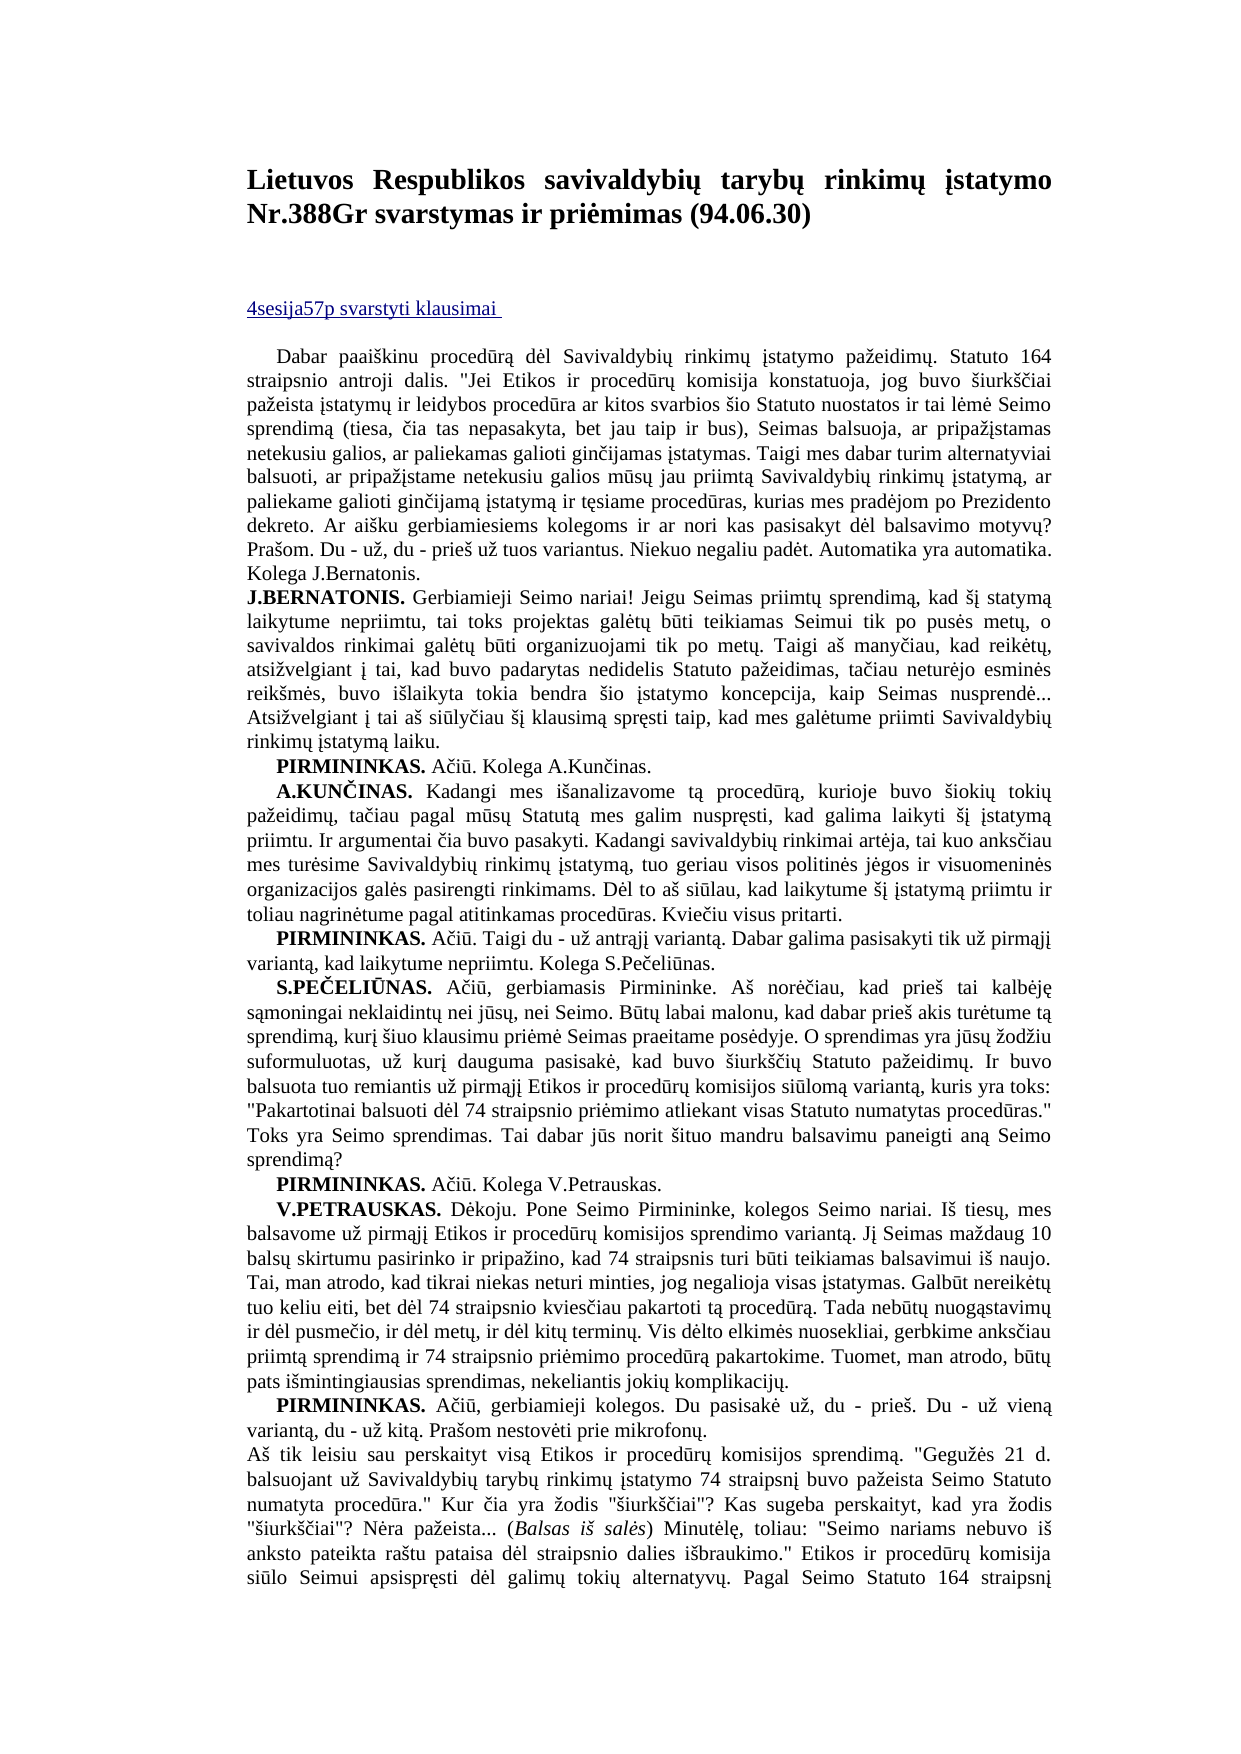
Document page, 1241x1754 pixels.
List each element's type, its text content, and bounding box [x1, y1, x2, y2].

text 4sesija57p svarstyti klausimai [247, 296, 1053, 320]
text Dabar paaiškinu procedūrą dėl Savivaldybių rinkimų įstatymo pažeidimų. Statuto 164 straipsnio antroji dalis. "Jei Etikos ir procedūrų komisija konstatuoja, jog buvo šiurkščiai pažeista įstatymų ir leidybos procedūra ar kitos svarbios šio Statuto nuostatos ir tai lėmė Seimo sprendimą (tiesa, čia tas nepasakyta, bet jau taip ir bus), Seimas balsuoja, ar pripažįstamas netekusiu galios, ar paliekamas galioti ginčijamas įstatymas. Taigi mes dabar turim alternatyviai balsuoti, ar pripažįstame netekusiu galios mūsų jau priimtą Savivaldybių rinkimų įstatymą, ar paliekame galioti ginčijamą įstatymą ir tęsiame procedūras, kurias mes pradėjom po Prezidento dekreto. Ar aišku gerbiamiesiems kolegoms ir ar nori kas pasisakyt dėl balsavimo motyvų? Prašom. Du - už, du - prieš už tuos variantus. Niekuo negaliu padėt. Automatika yra automatika. Kolega J.Bernatonis. [247, 344, 1053, 585]
text PIRMININKAS. Ačiū. Kolega V.Petrauskas. [247, 1171, 1053, 1196]
text S.PEČELIŪNAS. Ačiū, gerbiamasis Pirmininke. Aš norėčiau, kad prieš tai kalbėję sąmoningai neklaidintų nei jūsų, nei Seimo. Būtų labai malonu, kad dabar prieš akis turėtume tą sprendimą, kurį šiuo klausimu priėmė Seimas praeitame posėdyje. O sprendimas yra jūsų žodžiu suformuluotas, už kurį dauguma pasisakė, kad buvo šiurkščių Statuto pažeidimų. Ir buvo balsuota tuo remiantis už pirmąjį Etikos ir procedūrų komisijos siūlomą variantą, kuris yra toks: "Pakartotinai balsuoti dėl 74 straipsnio priėmimo atliekant visas Statuto numatytas procedūras." Toks yra Seimo sprendimas. Tai dabar jūs norit šituo mandru balsavimu paneigti aną Seimo sprendimą? [247, 975, 1053, 1171]
text Aš tik leisiu sau perskaityt visą Etikos ir procedūrų komisijos sprendimą. "Gegužės 21 d. balsuojant už Savivaldybių tarybų rinkimų įstatymo 74 straipsnį buvo pažeista Seimo Statuto numatyta procedūra." Kur čia yra žodis "šiurkščiai"? Kas sugeba perskaityt, kad yra žodis "šiurkščiai"? Nėra pažeista... (Balsas iš salės) Minutėlę, toliau: "Seimo nariams nebuvo iš anksto pateikta raštu pataisa dėl straipsnio dalies išbraukimo." Etikos ir procedūrų komisija siūlo Seimui apsispręsti dėl galimų tokių alternatyvų. Pagal Seimo Statuto 164 straipsnį [247, 1442, 1053, 1589]
text V.PETRAUSKAS. Dėkoju. Pone Seimo Pirmininke, kolegos Seimo nariai. Iš tiesų, mes balsavome už pirmąjį Etikos ir procedūrų komisijos sprendimo variantą. Jį Seimas maždaug 10 balsų skirtumu pasirinko ir pripažino, kad 74 straipsnis turi būti teikiamas balsavimui iš naujo. Tai, man atrodo, kad tikrai niekas neturi minties, jog negalioja visas įstatymas. Galbūt nereikėtų tuo keliu eiti, bet dėl 74 straipsnio kviesčiau pakartoti tą procedūrą. Tada nebūtų nuogąstavimų ir dėl pusmečio, ir dėl metų, ir dėl kitų terminų. Vis dėlto elkimės nuosekliai, gerbkime anksčiau priimtą sprendimą ir 74 straipsnio priėmimo procedūrą pakartokime. Tuomet, man atrodo, būtų pats išmintingiausias sprendimas, nekeliantis jokių komplikacijų. [247, 1196, 1053, 1393]
text J.BERNATONIS. Gerbiamieji Seimo nariai! Jeigu Seimas priimtų sprendimą, kad šį statymą laikytume nepriimtu, tai toks projektas galėtų būti teikiamas Seimui tik po pusės metų, o savivaldos rinkimai galėtų būti organizuojami tik po metų. Taigi aš manyčiau, kad reikėtų, atsižvelgiant į tai, kad buvo padarytas nedidelis Statuto pažeidimas, tačiau neturėjo esminės reikšmės, buvo išlaikyta tokia bendra šio įstatymo koncepcija, kaip Seimas nusprendė... Atsižvelgiant į tai aš siūlyčiau šį klausimą spręsti taip, kad mes galėtume priimti Savivaldybių rinkimų įstatymą laiku. [247, 585, 1053, 753]
text Lietuvos Respublikos savivaldybių tarybų rinkimų įstatymo Nr.388Gr svarstymas ir priėmimas (94.06.30) [247, 162, 1053, 229]
text PIRMININKAS. Ačiū, gerbiamieji kolegos. Du pasisakė už, du - prieš. Du - už vieną variantą, du - už kitą. Prašom nestovėti prie mikrofonų. [247, 1393, 1053, 1442]
text A.KUNČINAS. Kadangi mes išanalizavome tą procedūrą, kurioje buvo šiokių tokių pažeidimų, tačiau pagal mūsų Statutą mes galim nuspręsti, kad galima laikyti šį įstatymą priimtu. Ir argumentai čia buvo pasakyti. Kadangi savivaldybių rinkimai artėja, tai kuo anksčiau mes turėsime Savivaldybių rinkimų įstatymą, tuo geriau visos politinės jėgos ir visuomeninės organizacijos galės pasirengti rinkimams. Dėl to aš siūlau, kad laikytume šį įstatymą priimtu ir toliau nagrinėtume pagal atitinkamas procedūras. Kviečiu visus pritarti. [247, 778, 1053, 926]
text PIRMININKAS. Ačiū. Taigi du - už antrąjį variantą. Dabar galima pasisakyti tik už pirmąjį variantą, kad laikytume nepriimtu. Kolega S.Pečeliūnas. [247, 926, 1053, 975]
text PIRMININKAS. Ačiū. Kolega A.Kunčinas. [247, 753, 1053, 778]
